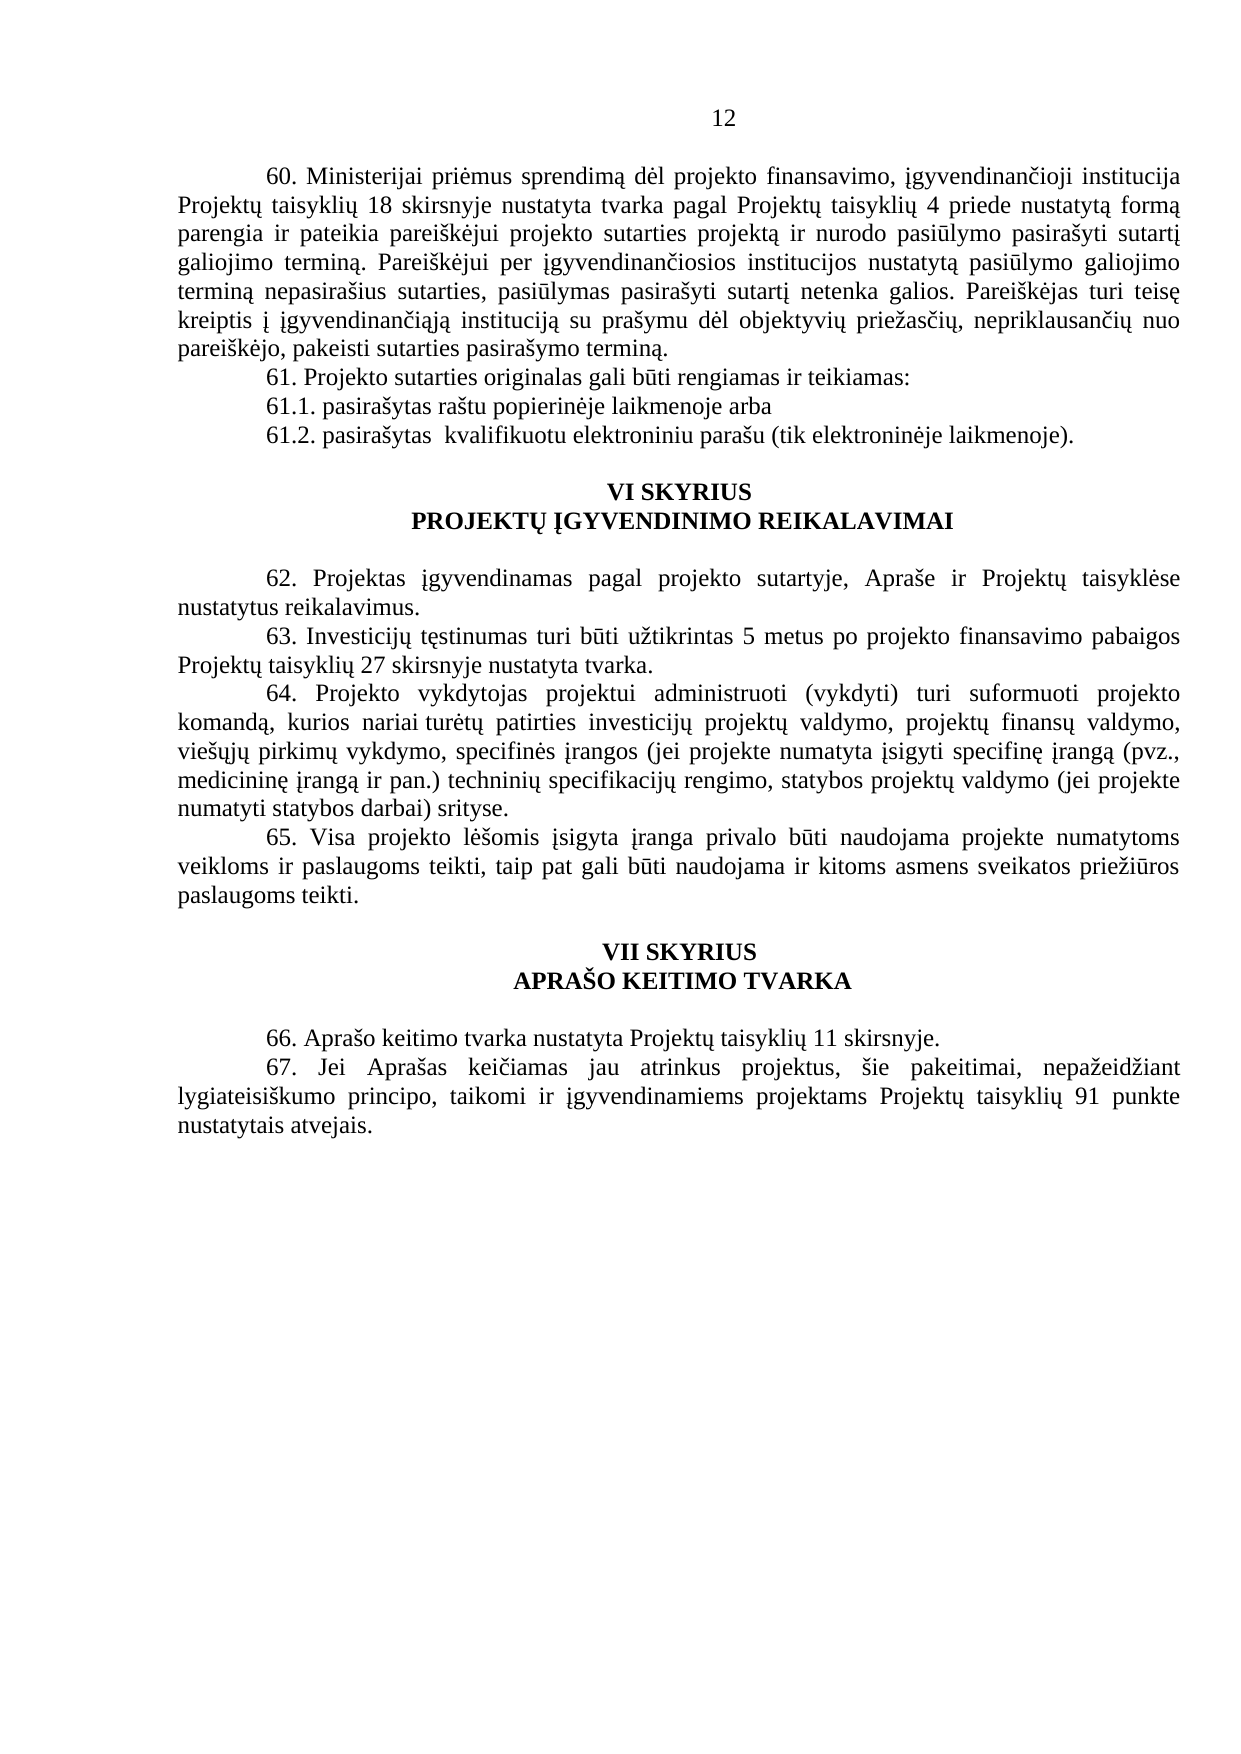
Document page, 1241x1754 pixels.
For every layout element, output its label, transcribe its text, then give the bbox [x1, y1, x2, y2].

text 61. Projekto sutarties originalas gali būti rengiamas ir teikiamas: [177, 362, 1181, 391]
text 61.1. pasirašytas raštu popierinėje laikmenoje arba [177, 391, 1181, 420]
text APRAŠO KEITIMO TVARKA [177, 966, 1181, 995]
text VII SKYRIUS [177, 937, 1181, 966]
text 61.2. pasirašytas kvalifikuotu elektroniniu parašu (tik elektroninėje laikmenoje). [177, 420, 1181, 448]
text 60. Ministerijai priėmus sprendimą dėl projekto finansavimo, įgyvendinančioji institucija Projektų taisyklių 18 skirsnyje nustatyta tvarka pagal Projektų taisyklių 4 priede nustatytą formą parengia ir pateikia pareiškėjui projekto sutarties projektą ir nurodo pasiūlymo pasirašyti sutartį galiojimo terminą. Pareiškėjui per įgyvendinančiosios institucijos nustatytą pasiūlymo galiojimo terminą nepasirašius sutarties, pasiūlymas pasirašyti sutartį netenka galios. Pareiškėjas turi teisę kreiptis į įgyvendinančiąją instituciją su prašymu dėl objektyvių priežasčių, nepriklausančių nuo pareiškėjo, pakeisti sutarties pasirašymo terminą. [177, 161, 1181, 362]
text VI SKYRIUS [177, 477, 1181, 506]
text 64. Projekto vykdytojas projektui administruoti (vykdyti) turi suformuoti projekto komandą, kurios nariai turėtų patirties investicijų projektų valdymo, projektų finansų valdymo, viešųjų pirkimų vykdymo, specifinės įrangos (jei projekte numatyta įsigyti specifinę įrangą (pvz., medicininę įrangą ir pan.) techninių specifikacijų rengimo, statybos projektų valdymo (jei projekte numatyti statybos darbai) srityse. [177, 678, 1181, 822]
text 67. Jei Aprašas keičiamas jau atrinkus projektus, šie pakeitimai, nepažeidžiant lygiateisiškumo principo, taikomi ir įgyvendinamiems projektams Projektų taisyklių 91 punkte nustatytais atvejais. [177, 1052, 1181, 1138]
text PROJEKTŲ ĮGYVENDINIMO REIKALAVIMAI [177, 506, 1181, 535]
text 65. Visa projekto lėšomis įsigyta įranga privalo būti naudojama projekte numatytoms veikloms ir paslaugoms teikti, taip pat gali būti naudojama ir kitoms asmens sveikatos priežiūros paslaugoms teikti. [177, 822, 1181, 908]
text 66. Aprašo keitimo tvarka nustatyta Projektų taisyklių 11 skirsnyje. [177, 1023, 1181, 1052]
text 62. Projektas įgyvendinamas pagal projekto sutartyje, Apraše ir Projektų taisyklėse nustatytus reikalavimus. [177, 563, 1181, 621]
text 63. Investicijų tęstinumas turi būti užtikrintas 5 metus po projekto finansavimo pabaigos Projektų taisyklių 27 skirsnyje nustatyta tvarka. [177, 621, 1181, 678]
